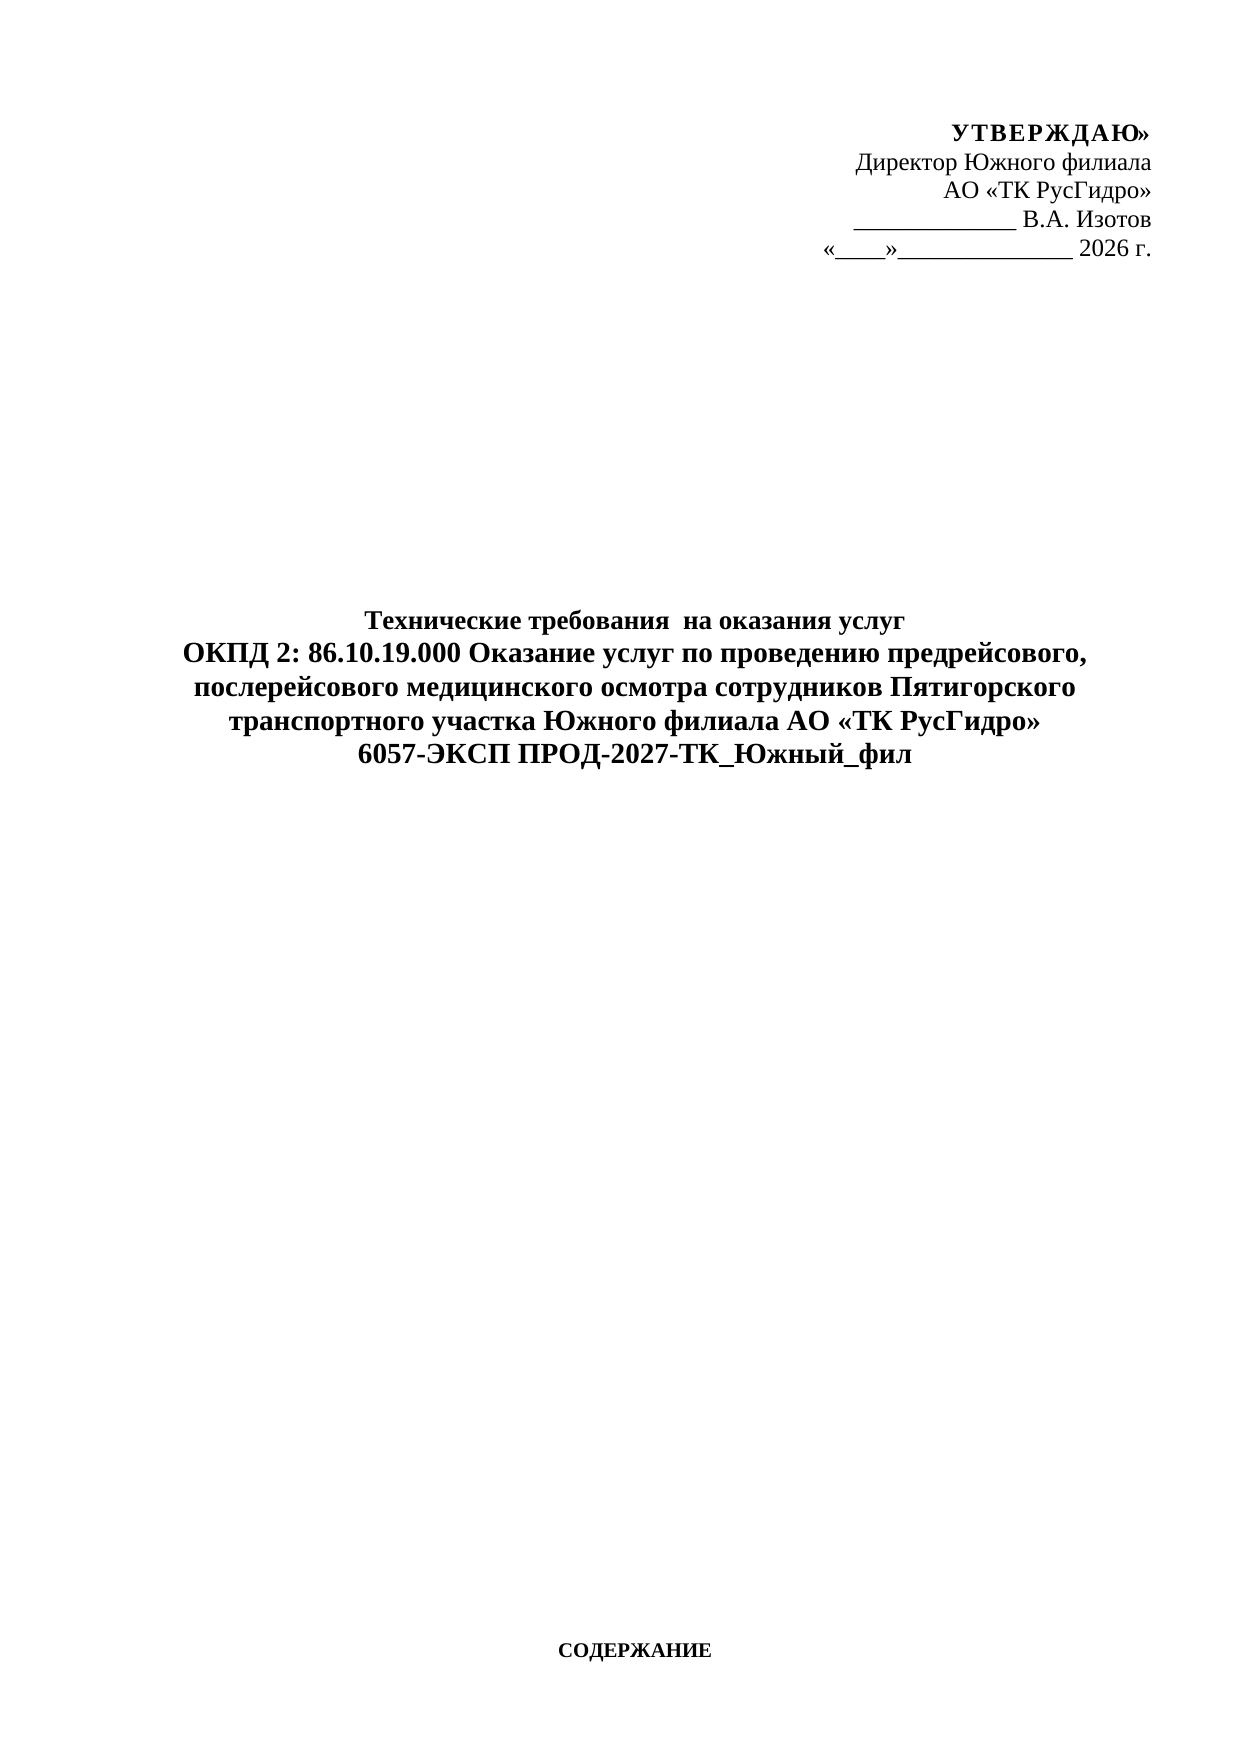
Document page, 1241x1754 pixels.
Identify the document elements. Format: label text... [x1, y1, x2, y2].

text АО «ТК РусГидро» [118, 176, 1152, 204]
text 6057-ЭКСП ПРОД-2027-ТК_Южный_фил [118, 736, 1152, 770]
text «____»______________ 2026 г. [118, 233, 1152, 262]
text СОДЕРЖАНИЕ [118, 1638, 1152, 1662]
text У Т В Е Р Ж Д А Ю» [118, 118, 1152, 147]
text Директор Южного филиала [118, 147, 1152, 176]
text ОКПД 2: 86.10.19.000 Оказание услуг по проведению предрейсового, послерейсового медицинского осмотра сотрудников Пятигорского транспортного участка Южного филиала АО «ТК РусГидро» [118, 636, 1152, 736]
text _____________ В.А. Изотов [118, 204, 1152, 233]
text Технические требования на оказания услуг [118, 604, 1152, 636]
